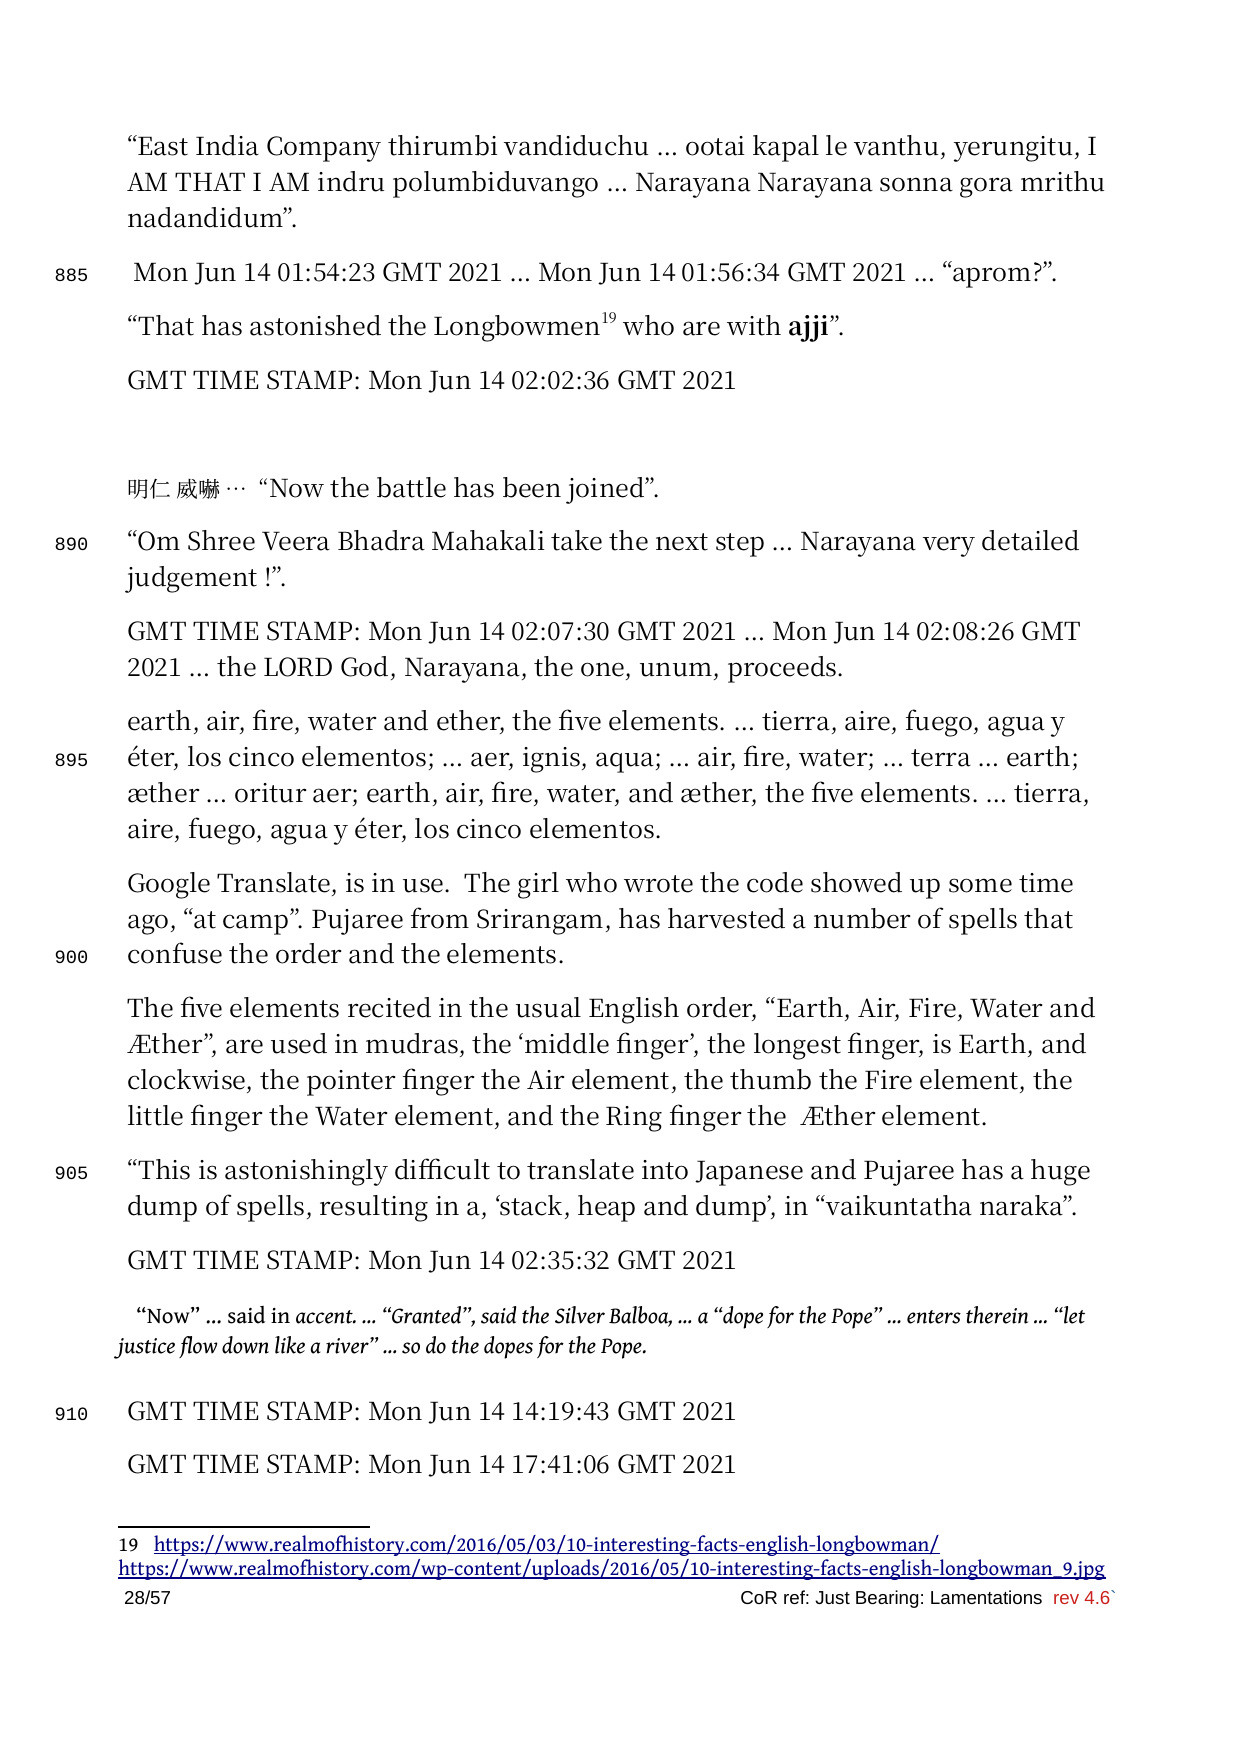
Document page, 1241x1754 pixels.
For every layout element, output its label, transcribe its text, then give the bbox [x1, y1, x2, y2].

text GMT TIME STAMP: Mon Jun 14 17:41:06 GMT 2021 [118, 1436, 1122, 1490]
text GMT TIME STAMP: Mon Jun 14 02:35:32 GMT 2021 [118, 1232, 1122, 1285]
text 明仁 威嚇 … “Now the battle has been joined”. [118, 459, 1122, 504]
text https://www.realmofhistory.com/2016/05/03/10-interesting-facts-english-longbowman/ [118, 1533, 1122, 1557]
text https://www.realmofhistory.com/wp-content/uploads/2016/05/10-interesting-facts-english-longbowman_9.jpg [118, 1557, 1122, 1581]
text earth, air, fire, water and ether, the five elements. … tierra, aire, fuego, agua y éter, los cinco elementos; … aer, ignis, aqua; … air, fire, water; … terra … earth; æther … oritur aer; earth, air, fire, water, and æther, the five elements. … tierra, aire, fuego, agua y éter, los cinco elementos. [118, 693, 1122, 845]
text GMT TIME STAMP: Mon Jun 14 02:02:36 GMT 2021 [118, 352, 1122, 396]
text “East India Company thirumbi vandiduchu … ootai kapal le vanthu, yerungitu, I AM THAT I AM indru polumbiduvango … Narayana Narayana sonna gora mrithu nadandidum”. [118, 118, 1122, 235]
text “That has astonished the Longbowmen who are with ajji”. [118, 298, 1122, 343]
text Google Translate, is in use. The girl who wrote the code showed up some time ago, “at camp”. Pujaree from Srirangam, has harvested a number of spells that confuse the order and the elements. [118, 854, 1122, 971]
text “This is astonishingly difficult to translate into Japanese and Pujaree has a huge dump of spells, resulting in a, ‘stack, heap and dump’, in “vaikuntatha naraka”. [118, 1142, 1122, 1223]
text GMT TIME STAMP: Mon Jun 14 14:19:43 GMT 2021 [118, 1382, 1122, 1427]
text Mon Jun 14 01:54:23 GMT 2021 … Mon Jun 14 01:56:34 GMT 2021 … “aprom?”. [118, 244, 1122, 289]
text GMT TIME STAMP: Mon Jun 14 02:07:30 GMT 2021 … Mon Jun 14 02:08:26 GMT 2021 … the LORD God, Narayana, the one, unum, proceeds. [118, 603, 1122, 684]
text “Now” … said in accent. … “Granted”, said the Silver Balboa, … a “dope for the Pope” … enters therein … “let justice flow down like a river” … so do the dopes for the Pope. [118, 1303, 1122, 1360]
text The five elements recited in the usual English order, “Earth, Air, Fire, Water and Æther”, are used in mudras, the ‘middle finger’, the longest finger, is Earth, and clockwise, the pointer finger the Air element, the thumb the Fire element, the little finger the Water element, and the Ring finger the Æther element. [118, 980, 1122, 1133]
text “Om Shree Veera Bhadra Mahakali take the next step … Narayana very detailed judgement !”. [118, 513, 1122, 594]
